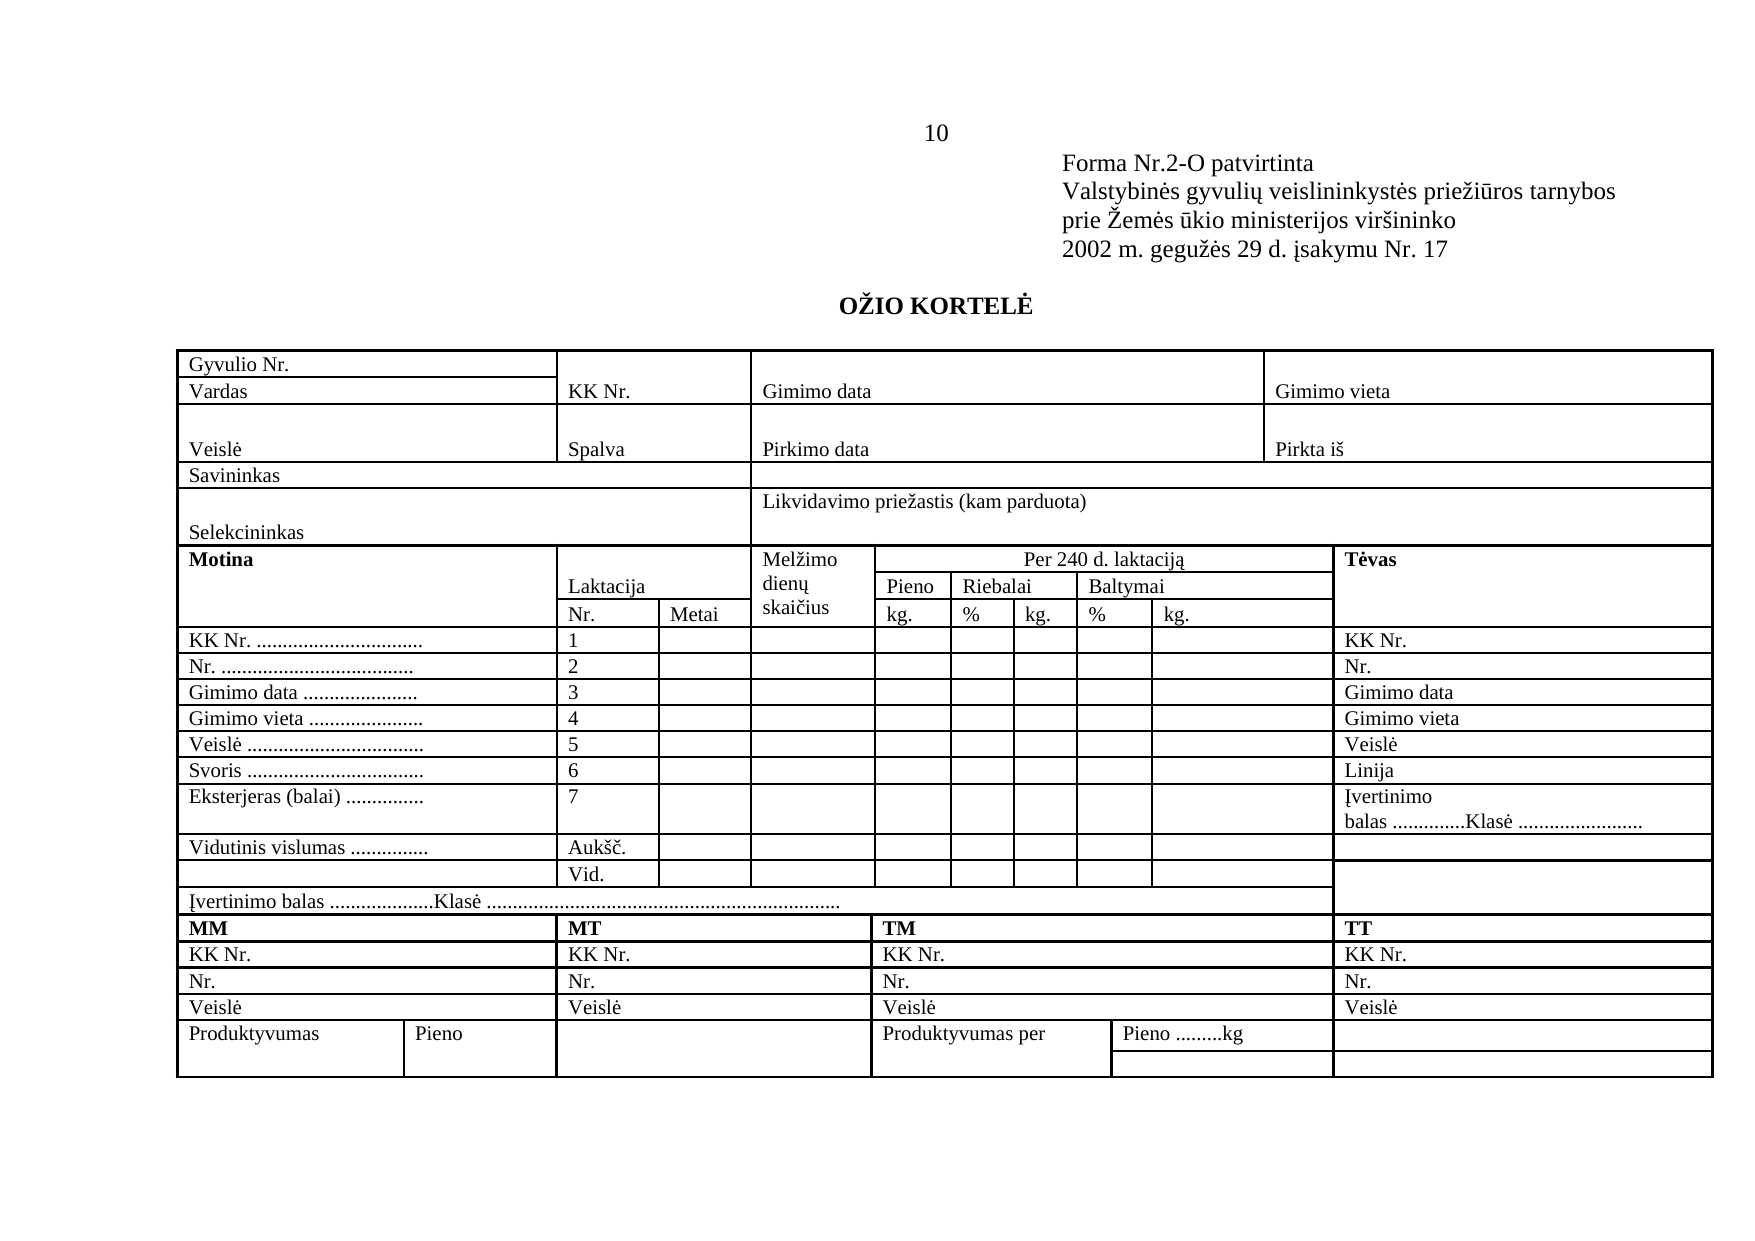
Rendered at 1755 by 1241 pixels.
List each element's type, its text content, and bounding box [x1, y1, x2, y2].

table_cell [1015, 861, 1076, 886]
table_cell [660, 680, 750, 704]
table_cell KK Nr. [1335, 943, 1711, 966]
table_cell Nr. [558, 600, 658, 626]
table_cell Pieno .........kg [1113, 1021, 1332, 1050]
table_cell [660, 835, 750, 859]
table_cell [952, 628, 1013, 652]
table_cell [1153, 654, 1332, 678]
table_cell [952, 732, 1013, 756]
text Valstybinės gyvulių veislininkystės priežiūros tarnybos [177, 176, 1695, 205]
table_cell [1015, 706, 1076, 730]
table_cell [1078, 654, 1151, 678]
table_cell [1078, 680, 1151, 704]
table_cell [1015, 628, 1076, 652]
table_cell Per 240 d. laktaciją [876, 547, 1332, 571]
table_cell [1153, 835, 1332, 859]
table_cell [558, 1021, 870, 1076]
table_cell [660, 628, 750, 652]
table_cell Veislė [873, 995, 1332, 1019]
table_cell KK Nr. [1335, 628, 1711, 652]
table_cell 2 [558, 654, 658, 678]
table_header Gimimo data [752, 352, 1263, 403]
table_cell [1153, 680, 1332, 704]
table_cell Nr. [873, 969, 1332, 993]
table_cell Nr. ..................................... [179, 654, 556, 678]
table_cell Nr. [558, 969, 870, 993]
table_cell [876, 654, 950, 678]
table_cell 4 [558, 706, 658, 730]
table_cell Aukšč. [558, 835, 658, 859]
table_cell Produktyvumas per [873, 1021, 1110, 1076]
table_cell [876, 628, 950, 652]
table_cell [876, 732, 950, 756]
table_header KK Nr. [558, 352, 750, 403]
table_cell Baltymai [1078, 573, 1332, 598]
table_cell [1335, 1021, 1711, 1050]
table_cell [952, 680, 1013, 704]
table_cell Spalva [558, 405, 750, 461]
table_cell Pieno [405, 1021, 555, 1076]
table_cell Nr. [1335, 654, 1711, 678]
table_cell Veislė [179, 405, 556, 461]
table_cell [1153, 758, 1332, 782]
text OŽIO KORTELĖ [177, 291, 1695, 320]
table_cell Motina [179, 547, 556, 626]
table_cell Melžimo dienų skaičius [752, 547, 874, 626]
table_cell 5 [558, 732, 658, 756]
table_cell Riebalai [952, 573, 1076, 598]
table_cell [752, 463, 1711, 487]
table_cell KK Nr. [873, 943, 1332, 966]
table_cell [660, 706, 750, 730]
table_cell MM [179, 916, 555, 940]
table_cell [1335, 835, 1711, 859]
table_cell [752, 628, 874, 652]
table_cell [952, 861, 1013, 886]
table_cell Pirkimo data [752, 405, 1263, 461]
table_cell [1153, 628, 1332, 652]
table_cell [660, 758, 750, 782]
table_cell KK Nr. [558, 943, 870, 966]
table_cell [1078, 706, 1151, 730]
table_cell [179, 861, 556, 886]
table_cell [1078, 835, 1151, 859]
table_cell Vidutinis vislumas ............... [179, 835, 556, 859]
text prie Žemės ūkio ministerijos viršininko [177, 205, 1695, 234]
table_cell [1153, 706, 1332, 730]
table_cell [660, 785, 750, 833]
table_cell Gimimo vieta ...................... [179, 706, 556, 730]
table_cell [752, 835, 874, 859]
table_cell 3 [558, 680, 658, 704]
table_cell [1015, 654, 1076, 678]
table_cell [660, 654, 750, 678]
table_cell Nr. [179, 969, 555, 993]
table_cell [1015, 732, 1076, 756]
table_cell [752, 732, 874, 756]
table_cell Laktacija [558, 547, 750, 598]
table_cell Vardas [179, 378, 556, 403]
table_cell [952, 758, 1013, 782]
table_cell [752, 680, 874, 704]
table_cell [876, 680, 950, 704]
table_cell [1015, 835, 1076, 859]
table_cell Savininkas [179, 463, 750, 487]
table_cell [952, 785, 1013, 833]
table_cell kg. [1153, 600, 1332, 626]
table_cell MT [558, 916, 870, 940]
table_cell Tėvas [1335, 547, 1711, 626]
table_cell [876, 835, 950, 859]
table_cell TM [873, 916, 1332, 940]
table_cell Linija [1335, 758, 1711, 782]
table_cell % [1078, 600, 1151, 626]
table_cell Įvertinimo balas ..............Klasė ........................ [1335, 785, 1711, 833]
table_cell KK Nr. ................................ [179, 628, 556, 652]
table_cell kg. [1015, 600, 1076, 626]
table_cell [952, 835, 1013, 859]
table_cell TT [1335, 916, 1711, 940]
table_cell Vid. [558, 861, 658, 886]
table_cell Gimimo data ...................... [179, 680, 556, 704]
table_cell 6 [558, 758, 658, 782]
table_cell [660, 732, 750, 756]
table_cell [752, 861, 874, 886]
table_cell [1153, 785, 1332, 833]
table_cell [952, 654, 1013, 678]
text Forma Nr.2-O patvirtinta [177, 148, 1695, 176]
table_cell Įvertinimo balas ....................Klasė .................................................................... [179, 888, 1332, 913]
table_cell [876, 758, 950, 782]
table_cell 7 [558, 785, 658, 833]
table_cell [1078, 785, 1151, 833]
text 2002 m. gegužės 29 d. įsakymu Nr. 17 [177, 234, 1695, 263]
table_cell Nr. [1335, 969, 1711, 993]
table_cell [1153, 732, 1332, 756]
table_cell [1015, 680, 1076, 704]
table_header Gyvulio Nr. [179, 352, 556, 376]
table_header Gimimo vieta [1265, 352, 1711, 403]
table_cell [1335, 862, 1711, 913]
table_cell [752, 785, 874, 833]
table_cell Likvidavimo priežastis (kam parduota) [752, 489, 1711, 544]
table_cell [952, 706, 1013, 730]
table_cell Veislė [1335, 995, 1711, 1019]
table_cell [876, 861, 950, 886]
table_cell [1078, 758, 1151, 782]
table_cell [1153, 861, 1332, 886]
table_cell Eksterjeras (balai) ............... [179, 785, 556, 833]
table_cell [752, 654, 874, 678]
table_cell Svoris .................................. [179, 758, 556, 782]
table_cell Gimimo vieta [1335, 706, 1711, 730]
table_cell [876, 706, 950, 730]
table_cell [1335, 1052, 1711, 1076]
table_cell [876, 785, 950, 833]
table_cell Veislė [558, 995, 870, 1019]
table_cell Veislė [179, 995, 555, 1019]
table_cell [752, 706, 874, 730]
table_cell Veislė [1335, 732, 1711, 756]
table_cell [1015, 785, 1076, 833]
table_cell [1078, 628, 1151, 652]
table_cell [1113, 1052, 1332, 1076]
table_cell [1015, 758, 1076, 782]
table_cell [660, 861, 750, 886]
table_cell Selekcininkas [179, 489, 750, 544]
table_cell Pirkta iš [1265, 405, 1711, 461]
table_cell [1078, 861, 1151, 886]
table_cell KK Nr. [179, 943, 555, 966]
table_cell 1 [558, 628, 658, 652]
table_cell kg. [876, 600, 950, 626]
table_cell [1078, 732, 1151, 756]
table_cell Produktyvumas [179, 1021, 403, 1076]
table_cell [752, 758, 874, 782]
table_cell Metai [660, 600, 750, 626]
table_cell Veislė .................................. [179, 732, 556, 756]
table_cell % [952, 600, 1013, 626]
table_cell Gimimo data [1335, 680, 1711, 704]
table_cell Pieno [876, 573, 950, 598]
